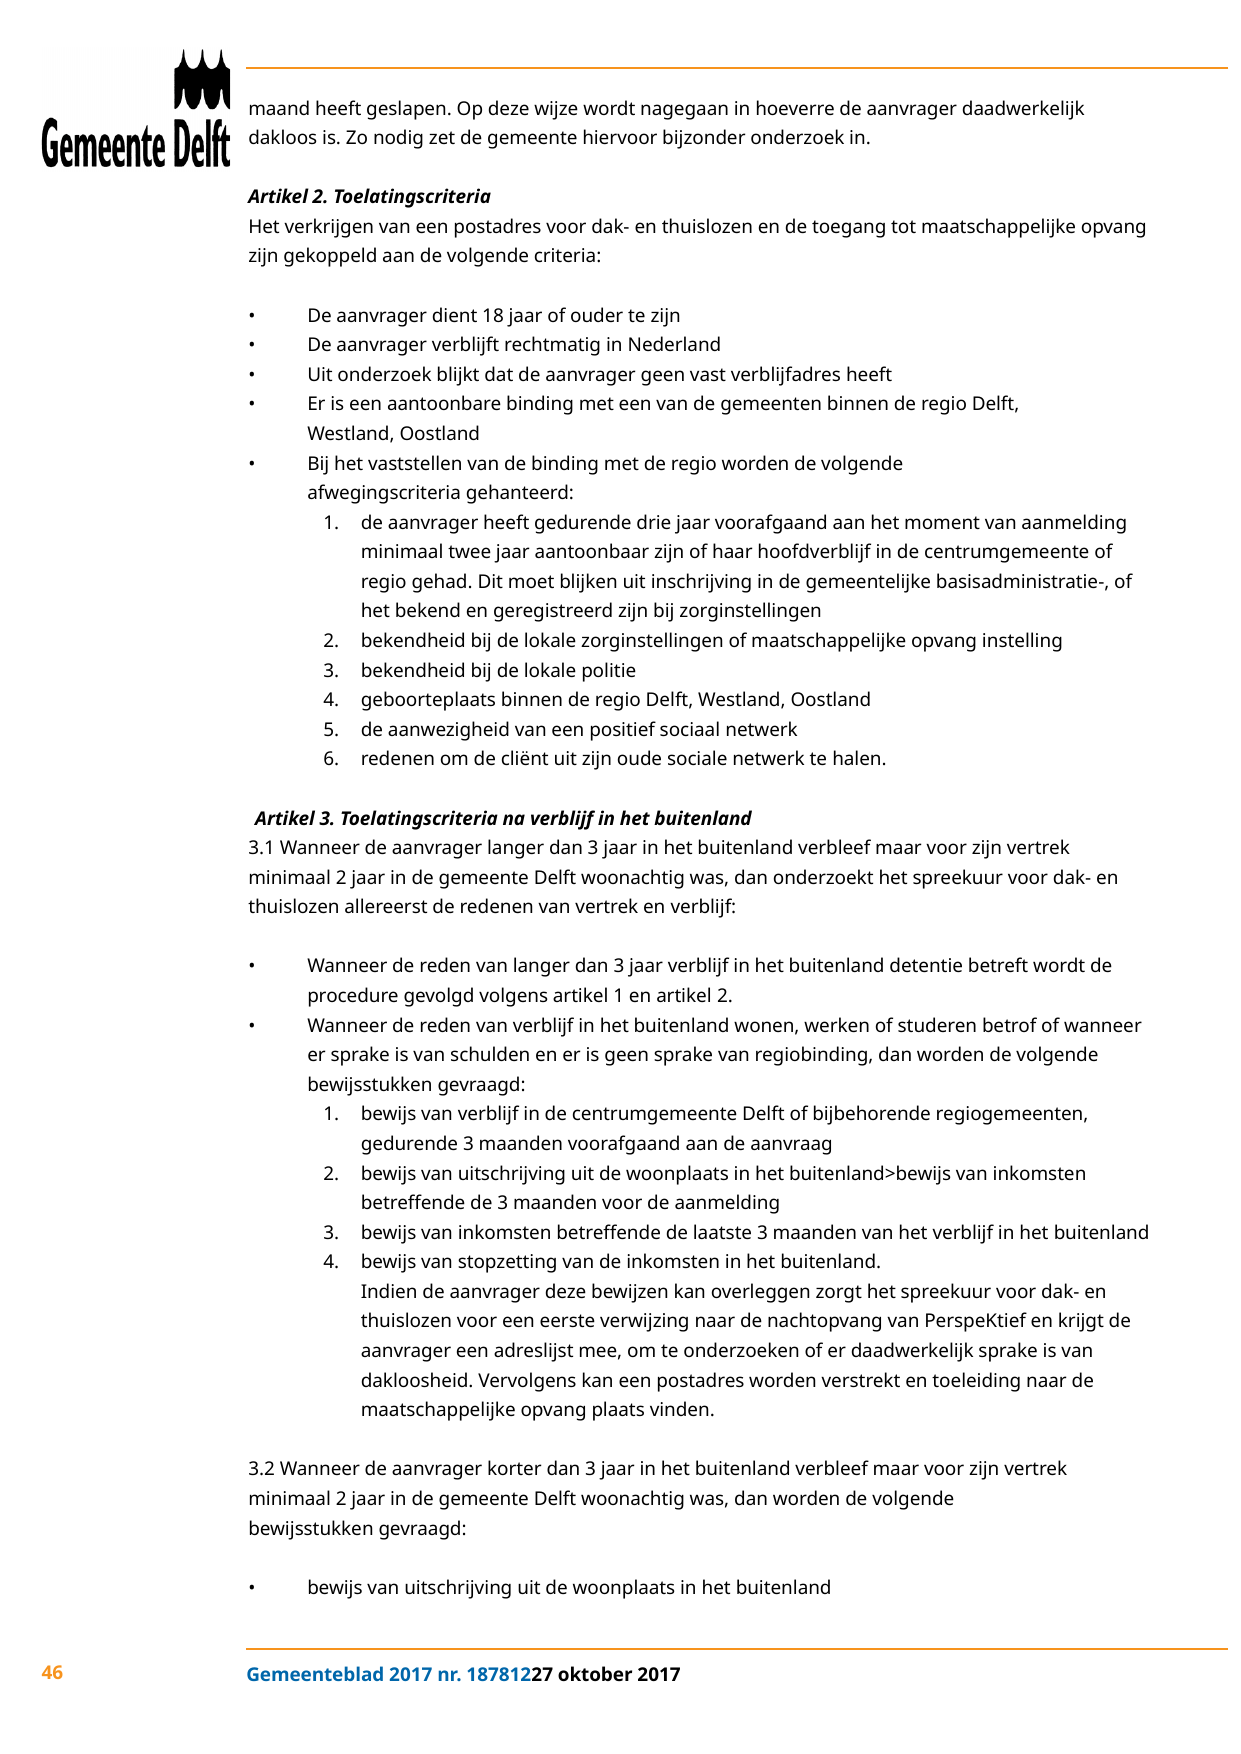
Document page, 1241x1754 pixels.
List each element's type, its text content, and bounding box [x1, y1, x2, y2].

list Wanneer de reden van verblijf in het buitenland wonen, werken of studeren betrof of wanneer er sprake is van schulden en er is geen sprake van regiobinding, dan worden de volgende bewijsstukken gevraagd: [248, 1012, 1152, 1097]
text Artikel 3. Toelatingscriteria na verblijf in het buitenland [248, 805, 1152, 831]
list bekendheid bij de lokale zorginstellingen of maatschappelijke opvang instelling [323, 627, 1152, 653]
text 3.1 Wanneer de aanvrager langer dan 3 jaar in het buitenland verbleef maar voor zijn vertrek minimaal 2 jaar in de gemeente Delft woonachtig was, dan onderzoekt het spreekuur voor dak- en thuislozen allereerst de redenen van vertrek en verblijf: [248, 834, 1152, 919]
list redenen om de cliënt uit zijn oude sociale netwerk te halen. [323, 746, 1152, 771]
list bewijs van verblijf in de centrumgemeente Delft of bijbehorende regiogemeenten, gedurende 3 maanden voorafgaand aan de aanvraag [323, 1101, 1152, 1156]
list Indien de aanvrager deze bewijzen kan overleggen zorgt het spreekuur voor dak- en thuislozen voor een eerste verwijzing naar de nachtopvang van PerspeKtief en krijgt de aanvrager een adreslijst mee, om te onderzoeken of er daadwerkelijk sprake is van dakloosheid. Vervolgens kan een postadres worden verstrekt en toeleiding naar de maatschappelijke opvang plaats vinden. [323, 1278, 1152, 1422]
list bewijs van stopzetting van de inkomsten in het buitenland. [323, 1248, 1152, 1274]
list Er is een aantoonbare binding met een van de gemeenten binnen de regio Delft, Westland, Oostland [248, 391, 1152, 446]
list bewijs van uitschrijving uit de woonplaats in het buitenland>bewijs van inkomsten betreffende de 3 maanden voor de aanmelding [323, 1160, 1152, 1215]
list De aanvrager dient 18 jaar of ouder te zijn [248, 302, 1152, 328]
list de aanvrager heeft gedurende drie jaar voorafgaand aan het moment van aanmelding minimaal twee jaar aantoonbaar zijn of haar hoofdverblijf in de centrumgemeente of regio gehad. Dit moet blijken uit inschrijving in de gemeentelijke basisadministratie-, of het bekend en geregistreerd zijn bij zorginstellingen [323, 509, 1152, 623]
text maand heeft geslapen. Op deze wijze wordt nagegaan in hoeverre de aanvrager daadwerkelijk dakloos is. Zo nodig zet de gemeente hiervoor bijzonder onderzoek in. [248, 95, 1152, 150]
list De aanvrager verblijft rechtmatig in Nederland [248, 331, 1152, 357]
list bewijs van uitschrijving uit de woonplaats in het buitenland [248, 1574, 1152, 1600]
list de aanwezigheid van een positief sociaal netwerk [323, 716, 1152, 742]
text Het verkrijgen van een postadres voor dak- en thuislozen en de toegang tot maatschappelijke opvang zijn gekoppeld aan de volgende criteria: [248, 213, 1152, 268]
list geboorteplaats binnen de regio Delft, Westland, Oostland [323, 686, 1152, 712]
list Uit onderzoek blijkt dat de aanvrager geen vast verblijfadres heeft [248, 361, 1152, 387]
list bewijs van inkomsten betreffende de laatste 3 maanden van het verblijf in het buitenland [323, 1219, 1152, 1245]
text 3.2 Wanneer de aanvrager korter dan 3 jaar in het buitenland verbleef maar voor zijn vertrek minimaal 2 jaar in de gemeente Delft woonachtig was, dan worden de volgende bewijsstukken gevraagd: [248, 1456, 1152, 1541]
text Artikel 2. Toelatingscriteria [248, 183, 1152, 209]
list Bij het vaststellen van de binding met de regio worden de volgende afwegingscriteria gehanteerd: [248, 450, 1152, 505]
list Wanneer de reden van langer dan 3 jaar verblijf in het buitenland detentie betreft wordt de procedure gevolgd volgens artikel 1 en artikel 2. [248, 953, 1152, 1008]
list bekendheid bij de lokale politie [323, 657, 1152, 683]
picture [41, 47, 231, 172]
